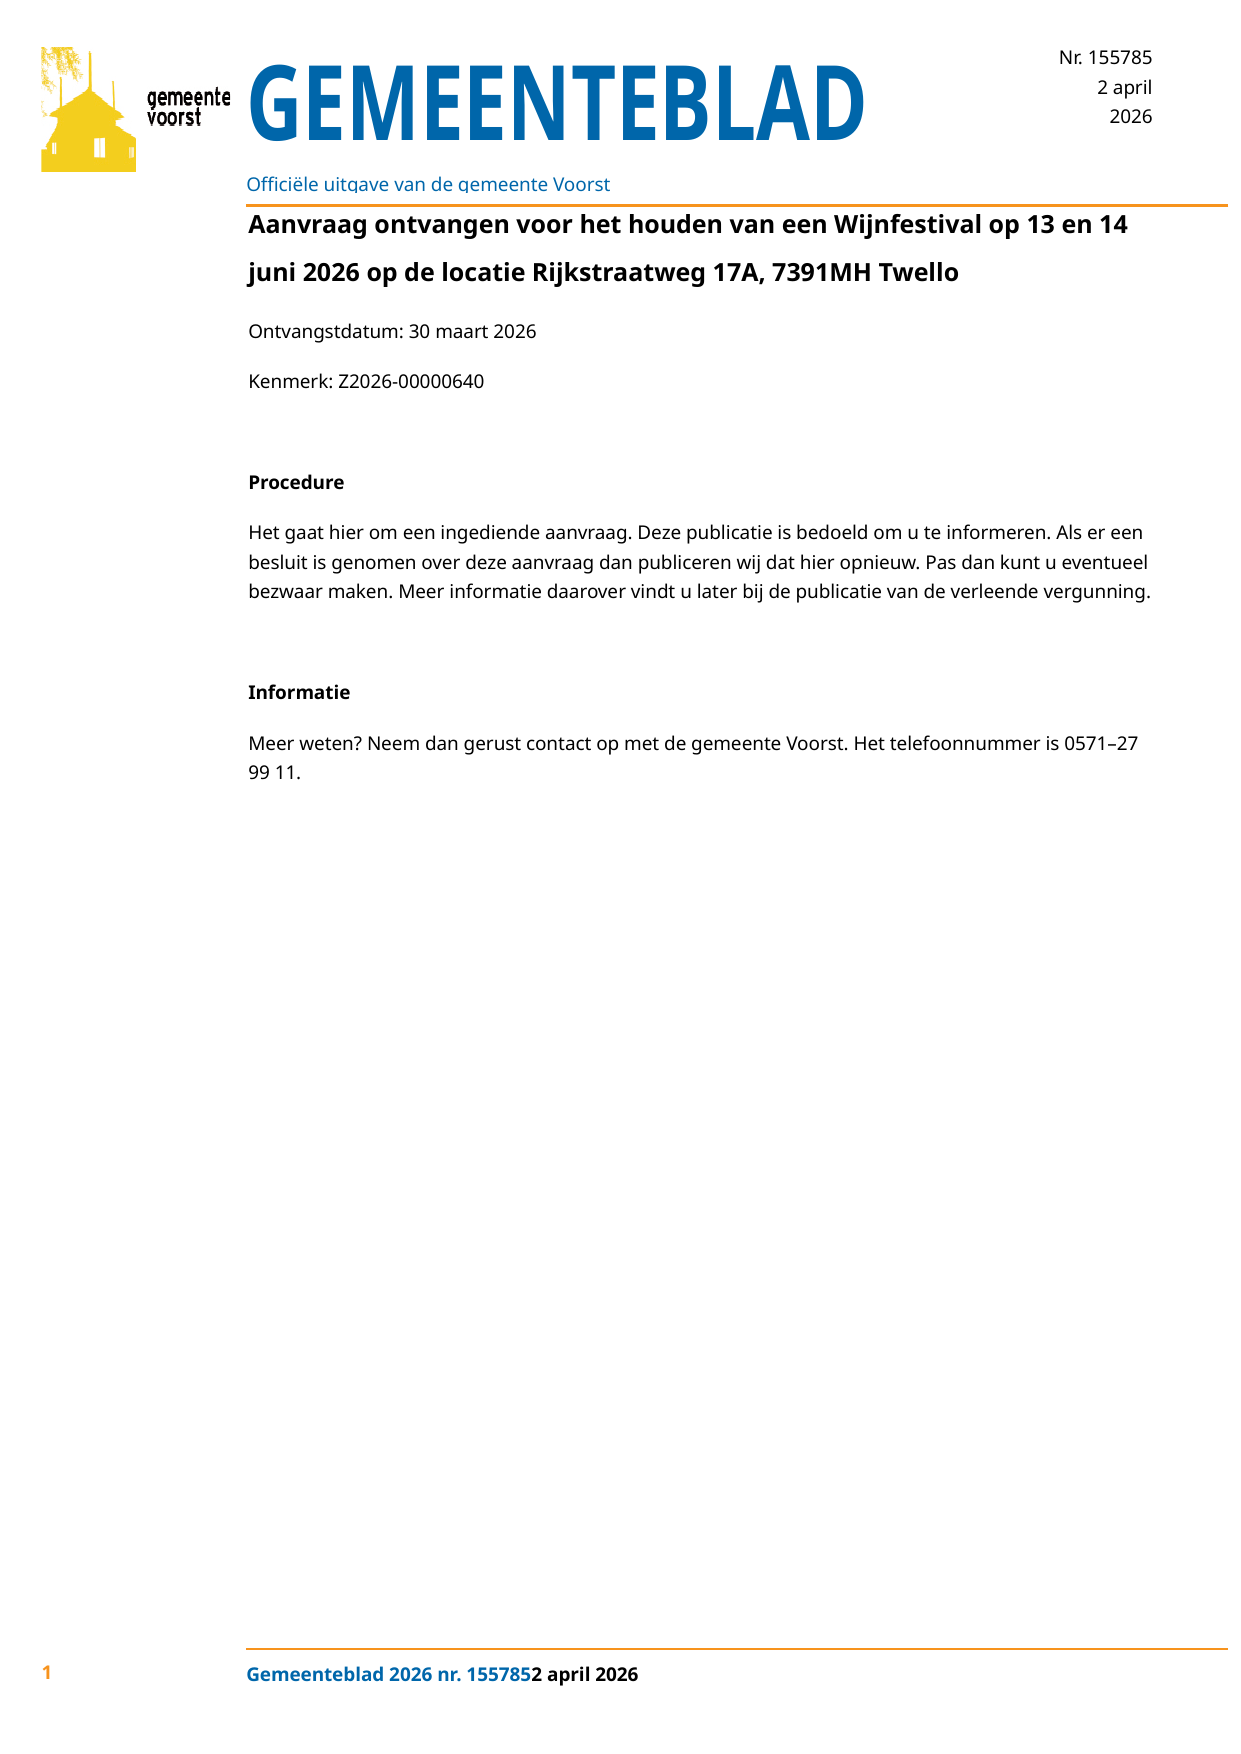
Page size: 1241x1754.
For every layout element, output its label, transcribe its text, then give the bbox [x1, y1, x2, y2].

text Informatie [248, 679, 1152, 705]
text Procedure [248, 469, 1152, 495]
picture [41, 47, 231, 172]
text Ontvangstdatum: 30 maart 2026 [248, 318, 1152, 344]
text Aanvraag ontvangen voor het houden van een Wijnfestival op 13 en 14 juni 2026 op de locatie Rijkstraatweg 17A, 7391MH Twello [248, 207, 1152, 288]
text Kenmerk: Z2026-00000640 [248, 368, 1152, 394]
text Meer weten? Neem dan gerust contact op met de gemeente Voorst. Het telefoonnummer is 0571–27 99 11. [248, 730, 1152, 785]
text Het gaat hier om een ingediende aanvraag. Deze publicatie is bedoeld om u te informeren. Als er een besluit is genomen over deze aanvraag dan publiceren wij dat hier opnieuw. Pas dan kunt u eventueel bezwaar maken. Meer informatie daarover vindt u later bij de publicatie van de verleende vergunning. [248, 519, 1152, 604]
